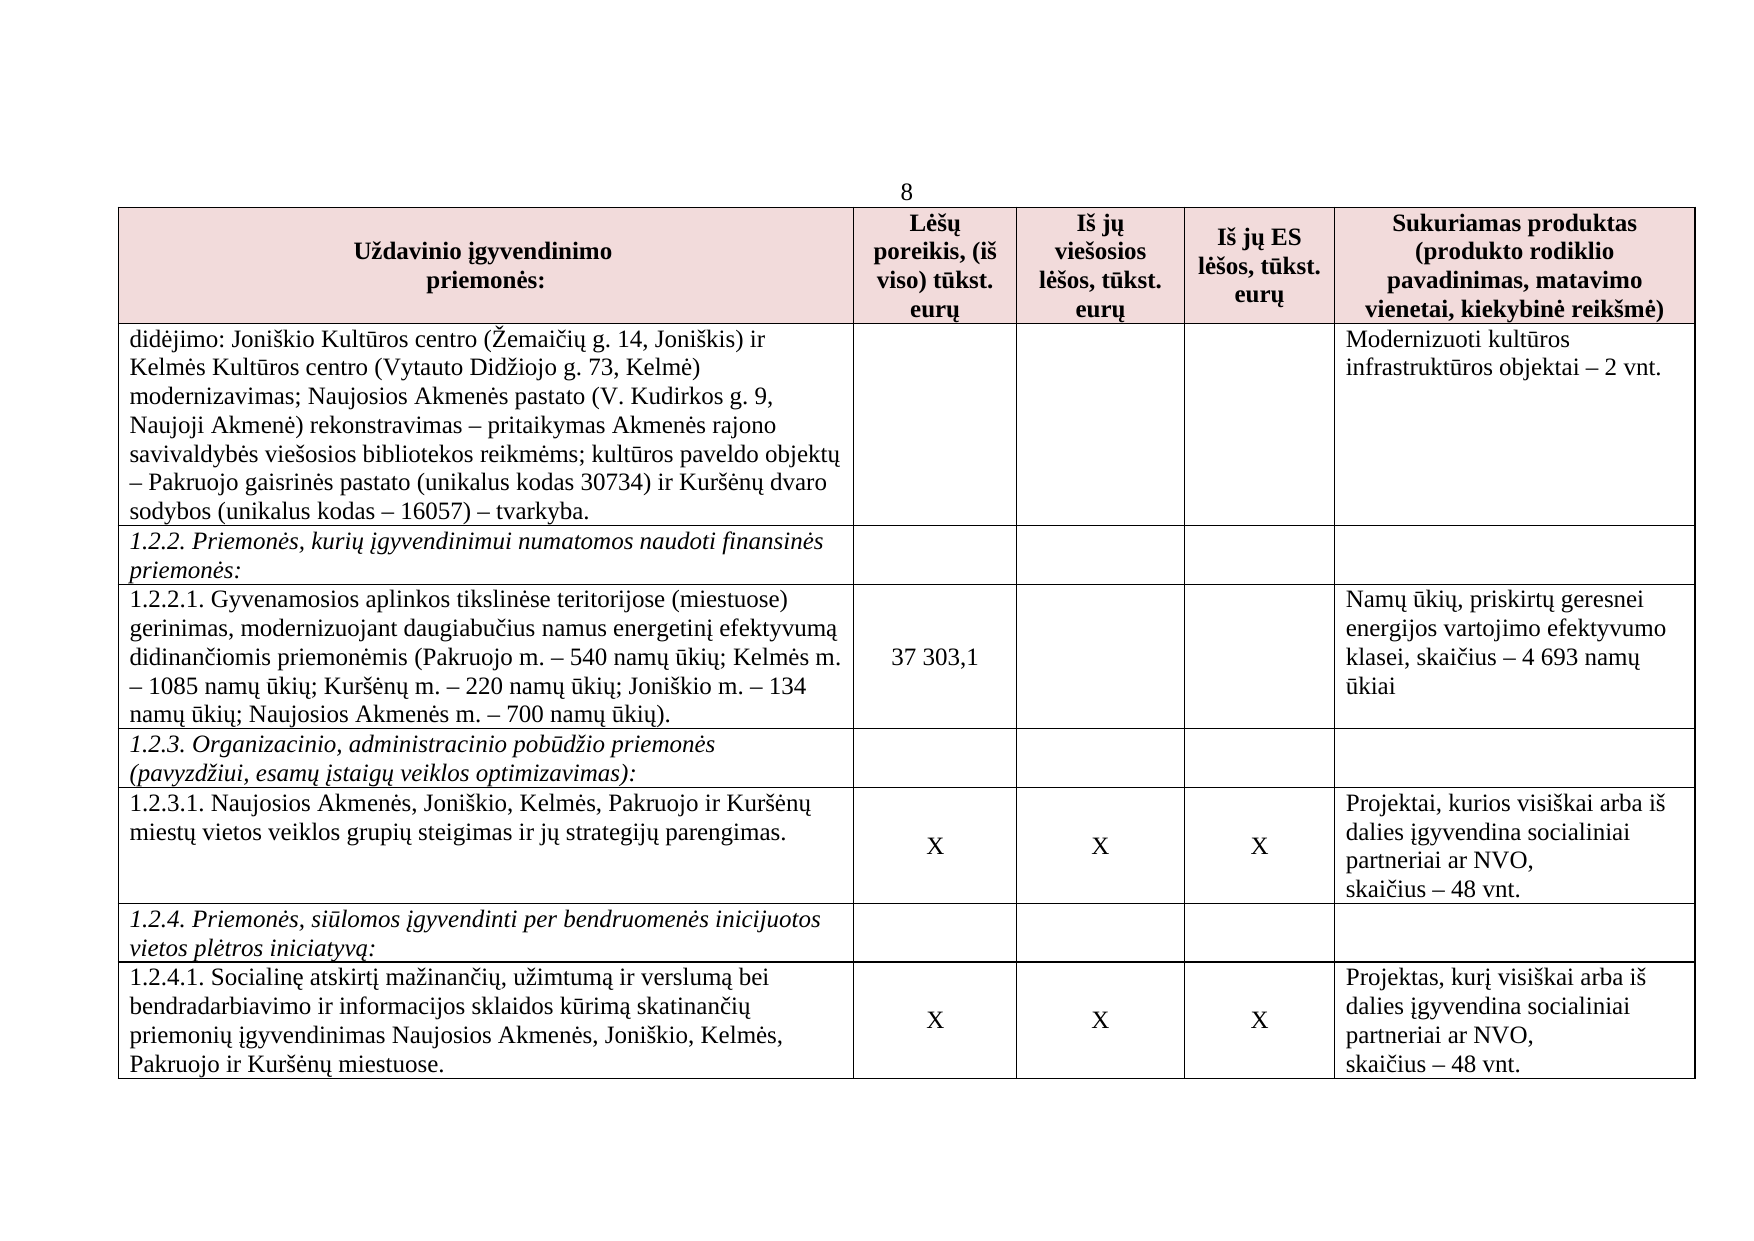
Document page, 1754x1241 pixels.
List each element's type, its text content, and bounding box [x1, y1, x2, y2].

table_cell 1.2.4. Priemonės, siūlomos įgyvendinti per bendruomenės inicijuotos vietos plėtros iniciatyvą: [119, 904, 853, 961]
table_cell [1017, 729, 1184, 787]
table_cell X [1017, 963, 1184, 1077]
table_header Iš jų viešosios lėšos, tūkst. eurų [1017, 208, 1184, 323]
table_cell [1017, 324, 1184, 525]
table_cell [1185, 585, 1334, 728]
table_cell X [854, 963, 1016, 1077]
table_cell [854, 526, 1016, 583]
table_cell 1.2.3. Organizacinio, administracinio pobūdžio priemonės (pavyzdžiui, esamų įstaigų veiklos optimizavimas): [119, 729, 853, 787]
table_cell [1335, 526, 1694, 583]
table_cell 1.2.2.1. Gyvenamosios aplinkos tikslinėse teritorijose (miestuose) gerinimas, modernizuojant daugiabučius namus energetinį efektyvumą didinančiomis priemonėmis (Pakruojo m. – 540 namų ūkių; Kelmės m. – 1085 namų ūkių; Kuršėnų m. – 220 namų ūkių; Joniškio m. – 134 namų ūkių; Naujosios Akmenės m. – 700 namų ūkių). [119, 585, 853, 728]
table_cell [1017, 526, 1184, 583]
table_cell [1017, 904, 1184, 961]
table_cell X [1185, 963, 1334, 1077]
table_cell 37 303,1 [854, 585, 1016, 728]
table_cell [1185, 324, 1334, 525]
table_cell Projektai, kurios visiškai arba iš dalies įgyvendina socialiniai partneriai ar NVO, skaičius – 48 vnt. [1335, 788, 1694, 903]
table_header Lėšų poreikis, (iš viso) tūkst. eurų [854, 208, 1016, 323]
table_cell [1185, 729, 1334, 787]
table_cell 1.2.4.1. Socialinę atskirtį mažinančių, užimtumą ir verslumą bei bendradarbiavimo ir informacijos sklaidos kūrimą skatinančių priemonių įgyvendinimas Naujosios Akmenės, Joniškio, Kelmės, Pakruojo ir Kuršėnų miestuose. [119, 963, 853, 1077]
table_header Iš jų ES lėšos, tūkst. eurų [1185, 208, 1334, 323]
table_cell X [1017, 788, 1184, 903]
table_cell X [1185, 788, 1334, 903]
table_cell [1185, 526, 1334, 583]
table_header Sukuriamas produktas (produkto rodiklio pavadinimas, matavimo vienetai, kiekybinė reikšmė) [1335, 208, 1694, 323]
table_cell [854, 904, 1016, 961]
table_cell [1185, 904, 1334, 961]
table_cell [1335, 729, 1694, 787]
table_cell 1.2.3.1. Naujosios Akmenės, Joniškio, Kelmės, Pakruojo ir Kuršėnų miestų vietos veiklos grupių steigimas ir jų strategijų parengimas. [119, 788, 853, 903]
table_cell X [854, 788, 1016, 903]
table_cell [1335, 904, 1694, 961]
table_cell didėjimo: Joniškio Kultūros centro (Žemaičių g. 14, Joniškis) ir Kelmės Kultūros centro (Vytauto Didžiojo g. 73, Kelmė) modernizavimas; Naujosios Akmenės pastato (V. Kudirkos g. 9, Naujoji Akmenė) rekonstravimas – pritaikymas Akmenės rajono savivaldybės viešosios bibliotekos reikmėms; kultūros paveldo objektų – Pakruojo gaisrinės pastato (unikalus kodas 30734) ir Kuršėnų dvaro sodybos (unikalus kodas – 16057) – tvarkyba. [119, 324, 853, 525]
table_cell Modernizuoti kultūros infrastruktūros objektai – 2 vnt. [1335, 324, 1694, 525]
table_cell 1.2.2. Priemonės, kurių įgyvendinimui numatomos naudoti finansinės priemonės: [119, 526, 853, 583]
table_header Uždavinio įgyvendinimo priemonės: [119, 208, 853, 323]
table_cell Projektas, kurį visiškai arba iš dalies įgyvendina socialiniai partneriai ar NVO, skaičius – 48 vnt. [1335, 963, 1694, 1077]
table_cell [854, 324, 1016, 525]
table_cell Namų ūkių, priskirtų geresnei energijos vartojimo efektyvumo klasei, skaičius – 4 693 namų ūkiai [1335, 585, 1694, 728]
table_cell [854, 729, 1016, 787]
table_cell [1017, 585, 1184, 728]
